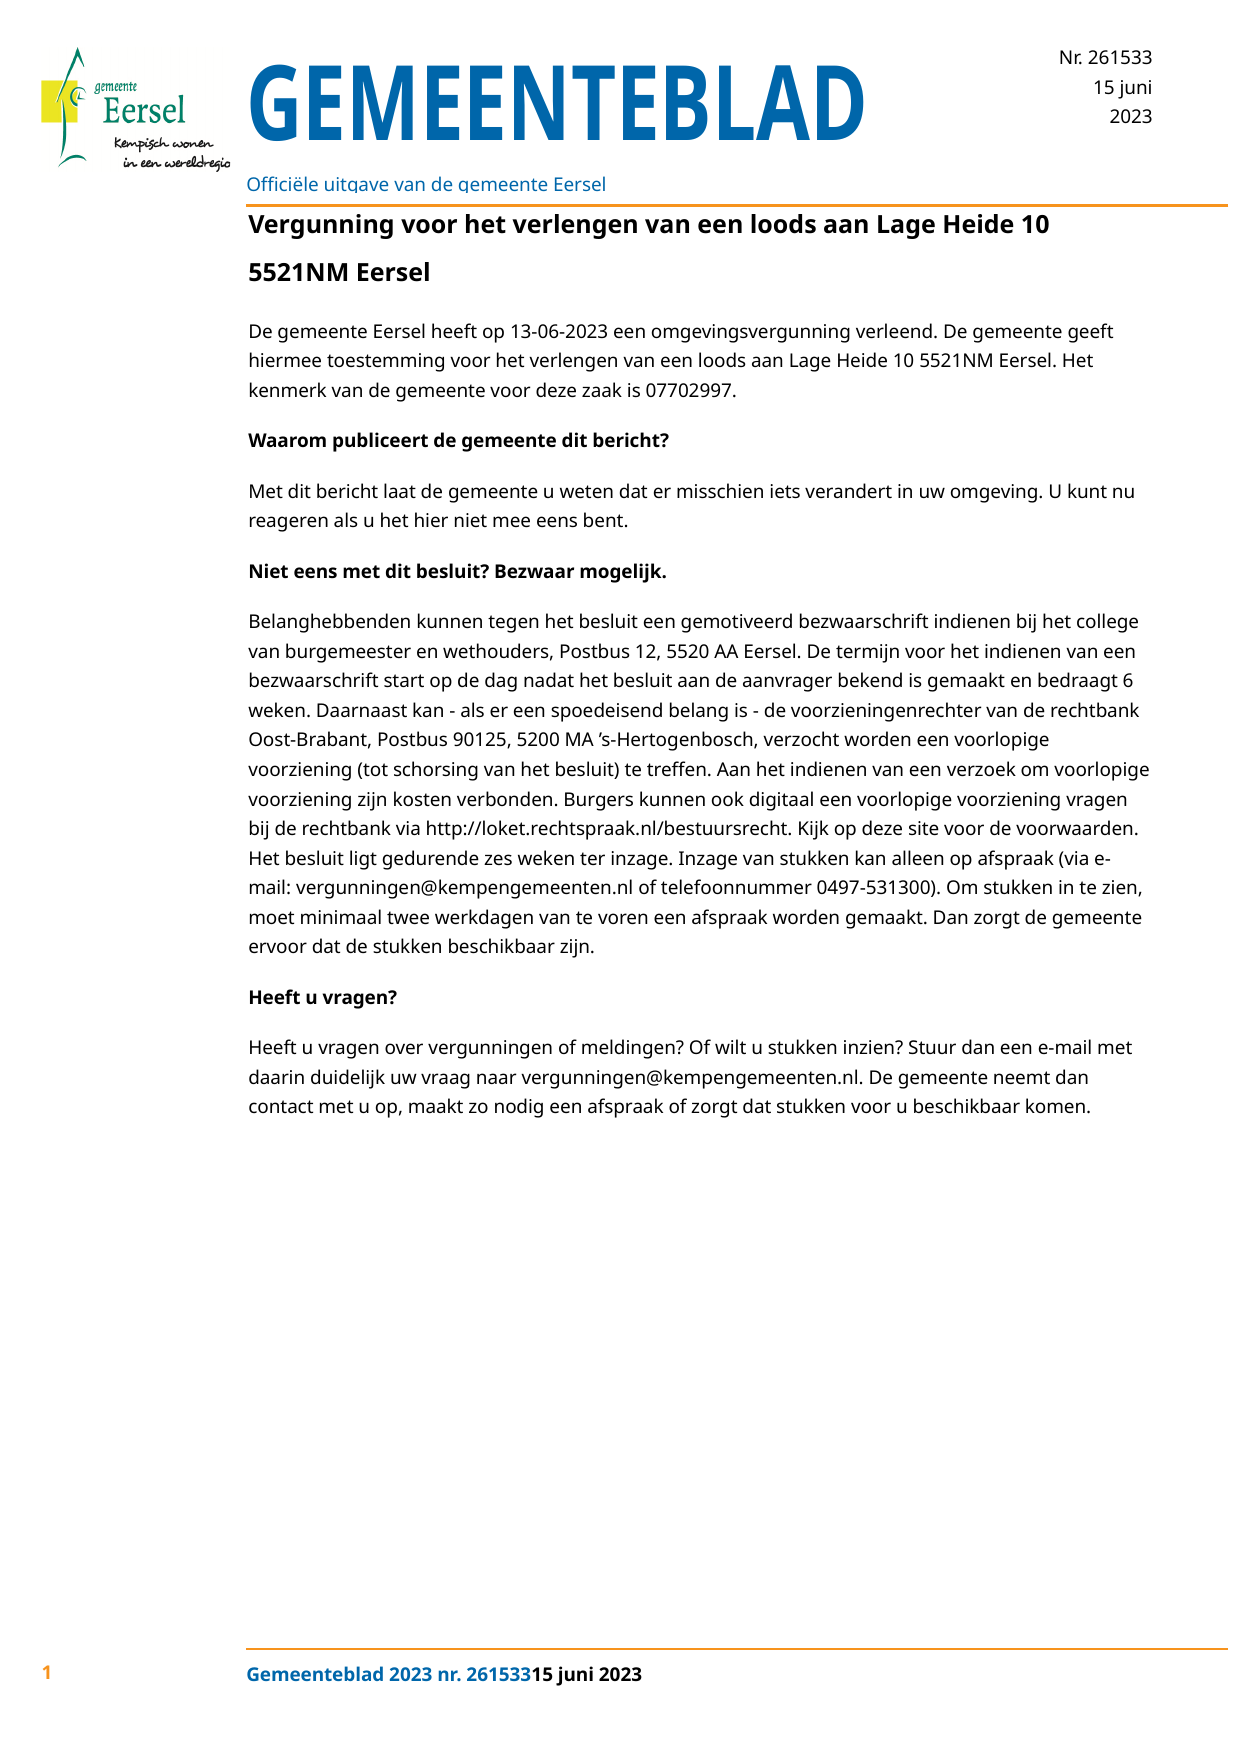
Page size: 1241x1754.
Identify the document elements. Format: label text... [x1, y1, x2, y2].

text Vergunning voor het verlengen van een loods aan Lage Heide 10 5521NM Eersel [248, 207, 1152, 288]
text Heeft u vragen over vergunningen of meldingen? Of wilt u stukken inzien? Stuur dan een e-mail met daarin duidelijk uw vraag naar vergunningen@kempengemeenten.nl. De gemeente neemt dan contact met u op, maakt zo nodig een afspraak of zorgt dat stukken voor u beschikbaar komen. [248, 1034, 1152, 1119]
text Waarom publiceert de gemeente dit bericht? [248, 427, 1152, 453]
picture [41, 47, 231, 172]
text Belanghebbenden kunnen tegen het besluit een gemotiveerd bezwaarschrift indienen bij het college van burgemeester en wethouders, Postbus 12, 5520 AA Eersel. De termijn voor het indienen van een bezwaarschrift start op de dag nadat het besluit aan de aanvrager bekend is gemaakt en bedraagt 6 weken. Daarnaast kan - als er een spoedeisend belang is - de voorzieningenrechter van de rechtbank Oost-Brabant, Postbus 90125, 5200 MA ’s-Hertogenbosch, verzocht worden een voorlopige voorziening (tot schorsing van het besluit) te treffen. Aan het indienen van een verzoek om voorlopige voorziening zijn kosten verbonden. Burgers kunnen ook digitaal een voorlopige voorziening vragen bij de rechtbank via http://loket.rechtspraak.nl/bestuursrecht. Kijk op deze site voor de voorwaarden. Het besluit ligt gedurende zes weken ter inzage. Inzage van stukken kan alleen op afspraak (via e-mail: vergunningen@kempengemeenten.nl of telefoonnummer 0497-531300). Om stukken in te zien, moet minimaal twee werkdagen van te voren een afspraak worden gemaakt. Dan zorgt de gemeente ervoor dat de stukken beschikbaar zijn. [248, 608, 1152, 959]
text Met dit bericht laat de gemeente u weten dat er misschien iets verandert in uw omgeving. U kunt nu reageren als u het hier niet mee eens bent. [248, 478, 1152, 533]
text Heeft u vragen? [248, 984, 1152, 1010]
text Niet eens met dit besluit? Bezwaar mogelijk. [248, 558, 1152, 584]
text De gemeente Eersel heeft op 13-06-2023 een omgevingsvergunning verleend. De gemeente geeft hiermee toestemming voor het verlengen van een loods aan Lage Heide 10 5521NM Eersel. Het kenmerk van de gemeente voor deze zaak is 07702997. [248, 318, 1152, 403]
